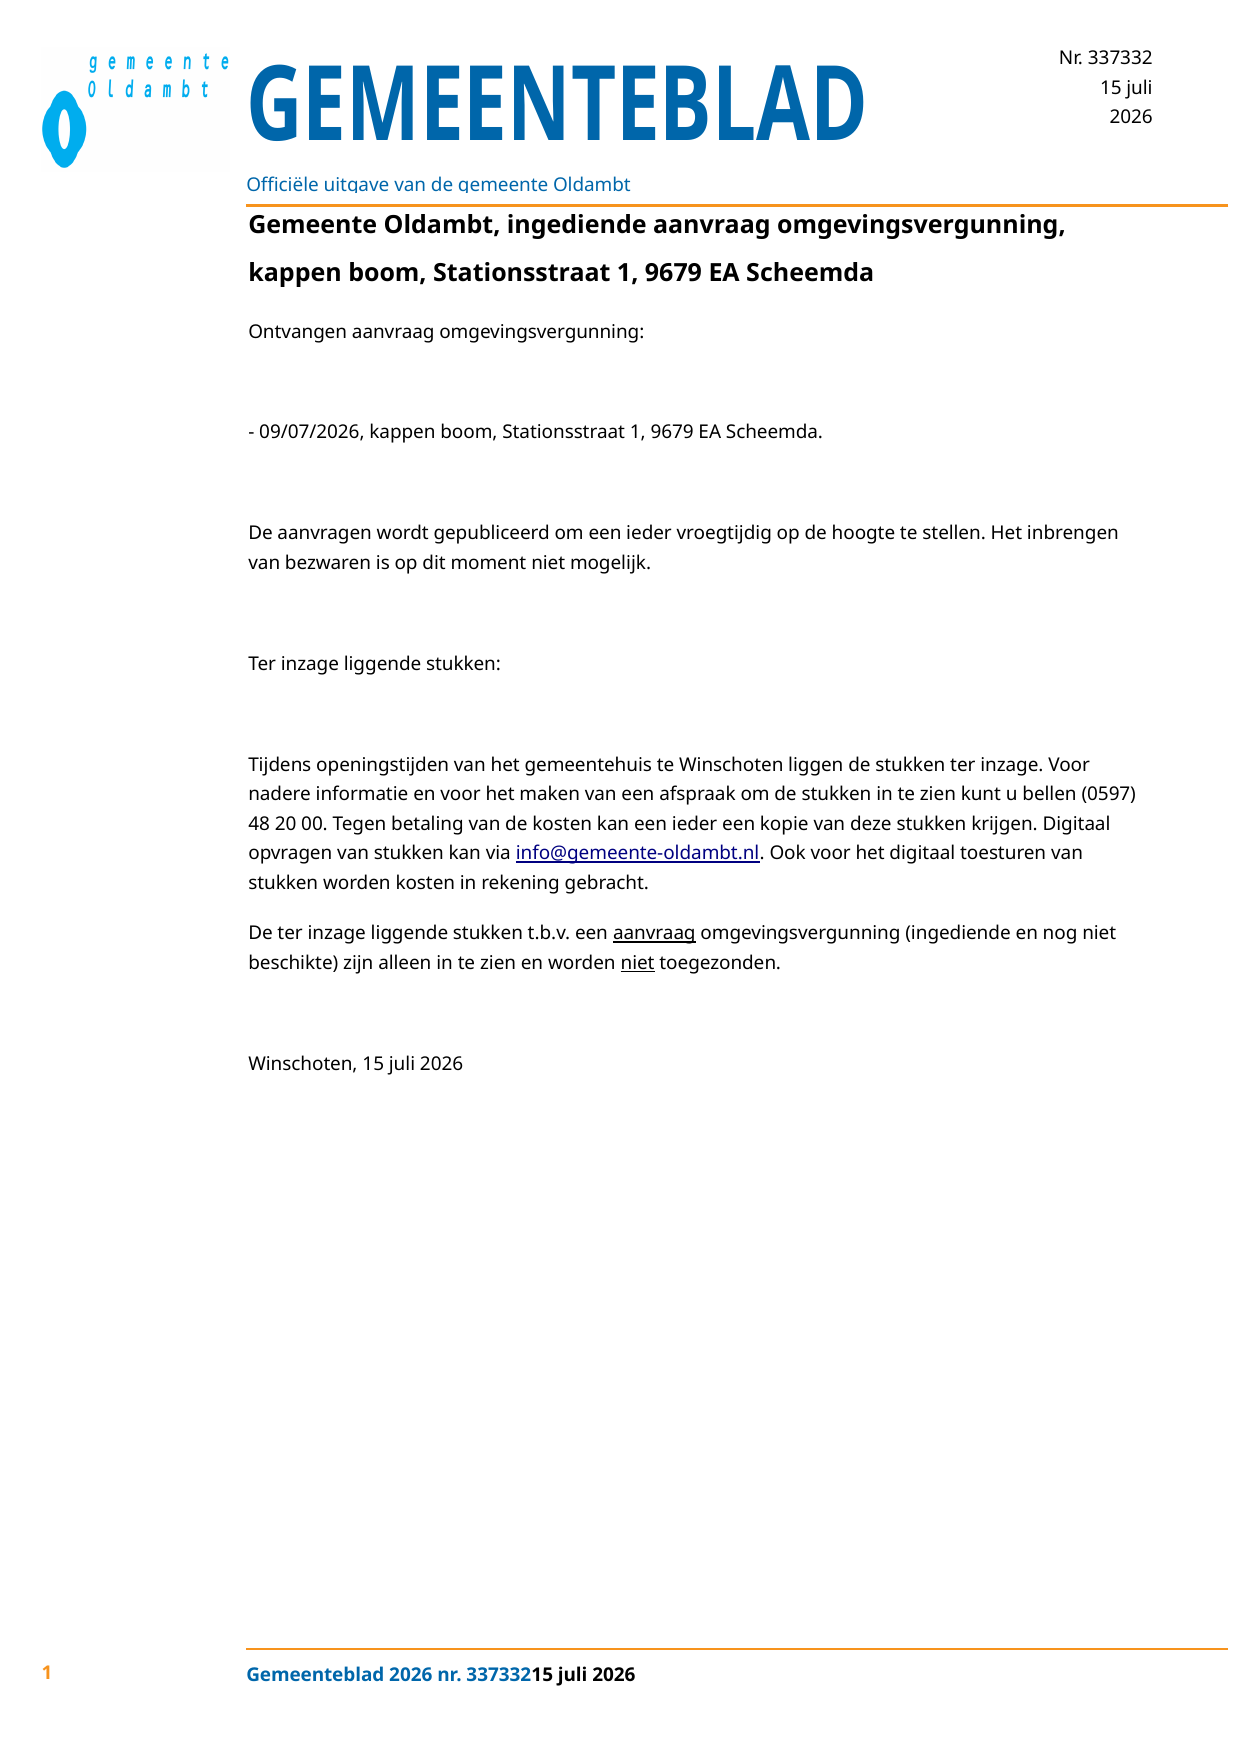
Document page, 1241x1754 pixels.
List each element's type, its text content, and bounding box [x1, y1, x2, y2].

picture [41, 47, 231, 172]
text De ter inzage liggende stukken t.b.v. een aanvraag omgevingsvergunning (ingediende en nog niet beschikte) zijn alleen in te zien en worden niet toegezonden. [248, 919, 1152, 975]
text Tijdens openingstijden van het gemeentehuis te Winschoten liggen de stukken ter inzage. Voor nadere informatie en voor het maken van een afspraak om de stukken in te zien kunt u bellen (0597) 48 20 00. Tegen betaling van de kosten kan een ieder een kopie van deze stukken krijgen. Digitaal opvragen van stukken kan via info@gemeente-oldambt.nl. Ook voor het digitaal toesturen van stukken worden kosten in rekening gebracht. [248, 751, 1152, 895]
text - 09/07/2026, kappen boom, Stationsstraat 1, 9679 EA Scheemda. [248, 419, 1152, 444]
text Ontvangen aanvraag omgevingsvergunning: [248, 318, 1152, 344]
text De aanvragen wordt gepubliceerd om een ieder vroegtijdig op de hoogte te stellen. Het inbrengen van bezwaren is op dit moment niet mogelijk. [248, 519, 1152, 575]
text Winschoten, 15 juli 2026 [248, 1050, 1152, 1076]
text Ter inzage liggende stukken: [248, 650, 1152, 676]
text Gemeente Oldambt, ingediende aanvraag omgevingsvergunning, kappen boom, Stationsstraat 1, 9679 EA Scheemda [248, 207, 1152, 288]
